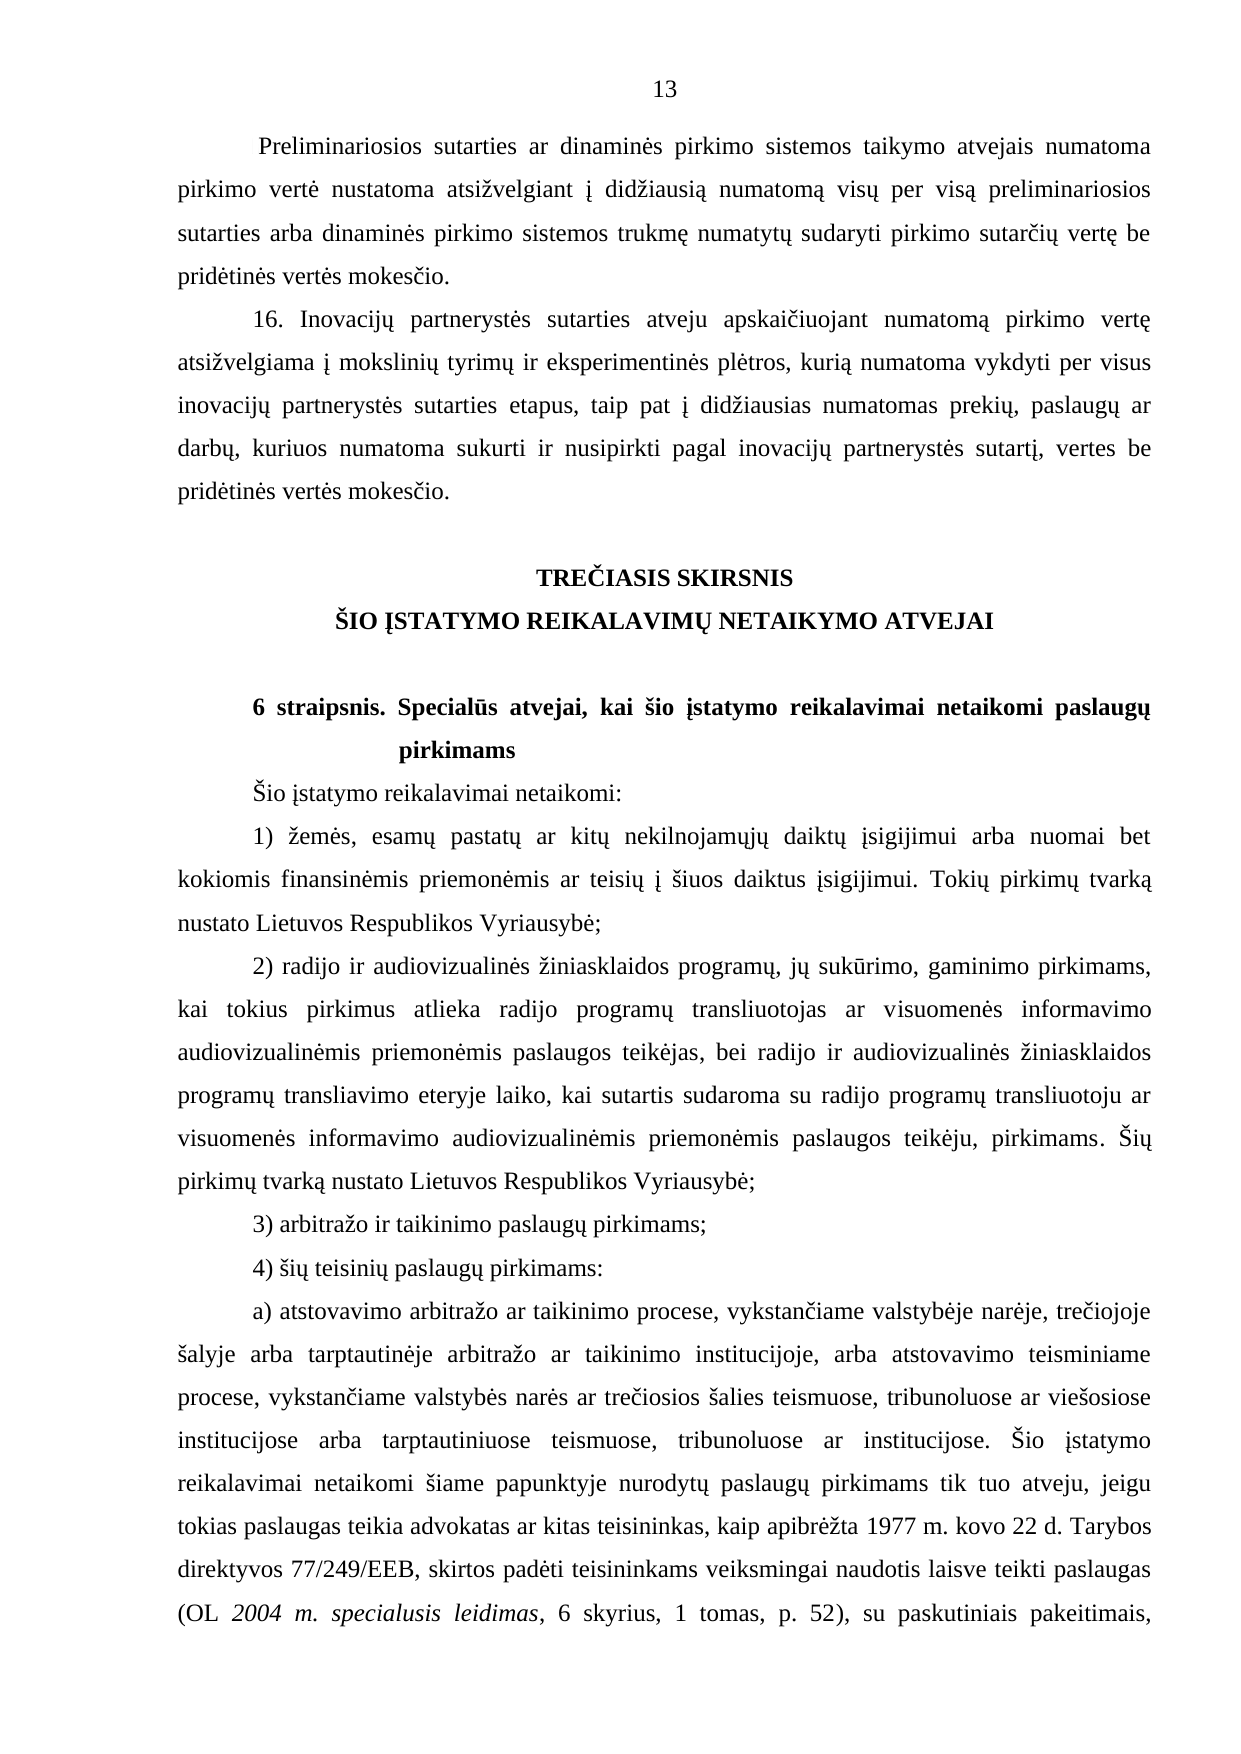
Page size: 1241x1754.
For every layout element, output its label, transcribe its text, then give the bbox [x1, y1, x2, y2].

text 6 straipsnis. Specialūs atvejai, kai šio įstatymo reikalavimai netaikomi paslaugų pirkimams [252, 692, 1152, 764]
text TREČIASIS SKIRSNIS [177, 563, 1152, 591]
text 1) žemės, esamų pastatų ar kitų nekilnojamųjų daiktų įsigijimui arba nuomai bet kokiomis finansinėmis priemonėmis ar teisių į šiuos daiktus įsigijimui. Tokių pirkimų tvarką nustato Lietuvos Respublikos Vyriausybė; [177, 821, 1152, 936]
text Šio įstatymo reikalavimai netaikomi: [177, 778, 1152, 807]
text 4) šių teisinių paslaugų pirkimams: [177, 1253, 1152, 1281]
text a) atstovavimo arbitražo ar taikinimo procese, vykstančiame valstybėje narėje, trečiojoje šalyje arba tarptautinėje arbitražo ar taikinimo institucijoje, arba atstovavimo teisminiame procese, vykstančiame valstybės narės ar trečiosios šalies teismuose, tribunoluose ar viešosiose institucijose arba tarptautiniuose teismuose, tribunoluose ar institucijose. Šio įstatymo reikalavimai netaikomi šiame papunktyje nurodytų paslaugų pirkimams tik tuo atveju, jeigu tokias paslaugas teikia advokatas ar kitas teisininkas, kaip apibrėžta 1977 m. kovo 22 d. Tarybos direktyvos 77/249/EEB, skirtos padėti teisininkams veiksmingai naudotis laisve teikti paslaugas (OL 2004 m. specialusis leidimas, 6 skyrius, 1 tomas, p. 52), su paskutiniais pakeitimais, [177, 1296, 1152, 1626]
text 3) arbitražo ir taikinimo paslaugų pirkimams; [177, 1209, 1152, 1238]
text 15. Preliminariosios sutarties ar dinaminės pirkimo sistemos taikymo atvejais numatoma pirkimo vertė nustatoma atsižvelgiant į didžiausią numatomą visų per visą preliminariosios sutarties arba dinaminės pirkimo sistemos trukmę numatytų sudaryti pirkimo sutarčių vertę be pridėtinės vertės mokesčio. [177, 131, 1152, 289]
text 2) radijo ir audiovizualinės žiniasklaidos programų, jų sukūrimo, gaminimo pirkimams, kai tokius pirkimus atlieka radijo programų transliuotojas ar visuomenės informavimo audiovizualinėmis priemonėmis paslaugos teikėjas, bei radijo ir audiovizualinės žiniasklaidos programų transliavimo eteryje laiko, kai sutartis sudaroma su radijo programų transliuotoju ar visuomenės informavimo audiovizualinėmis priemonėmis paslaugos teikėju, pirkimams. Šių pirkimų tvarką nustato Lietuvos Respublikos Vyriausybė; [177, 951, 1152, 1195]
text šio įstatymo reikalavimų netaikymo Atvejai [177, 606, 1152, 634]
text 16. Inovacijų partnerystės sutarties atveju apskaičiuojant numatomą pirkimo vertę atsižvelgiama į mokslinių tyrimų ir eksperimentinės plėtros, kurią numatoma vykdyti per visus inovacijų partnerystės sutarties etapus, taip pat į didžiausias numatomas prekių, paslaugų ar darbų, kuriuos numatoma sukurti ir nusipirkti pagal inovacijų partnerystės sutartį, vertes be pridėtinės vertės mokesčio. [177, 304, 1152, 505]
